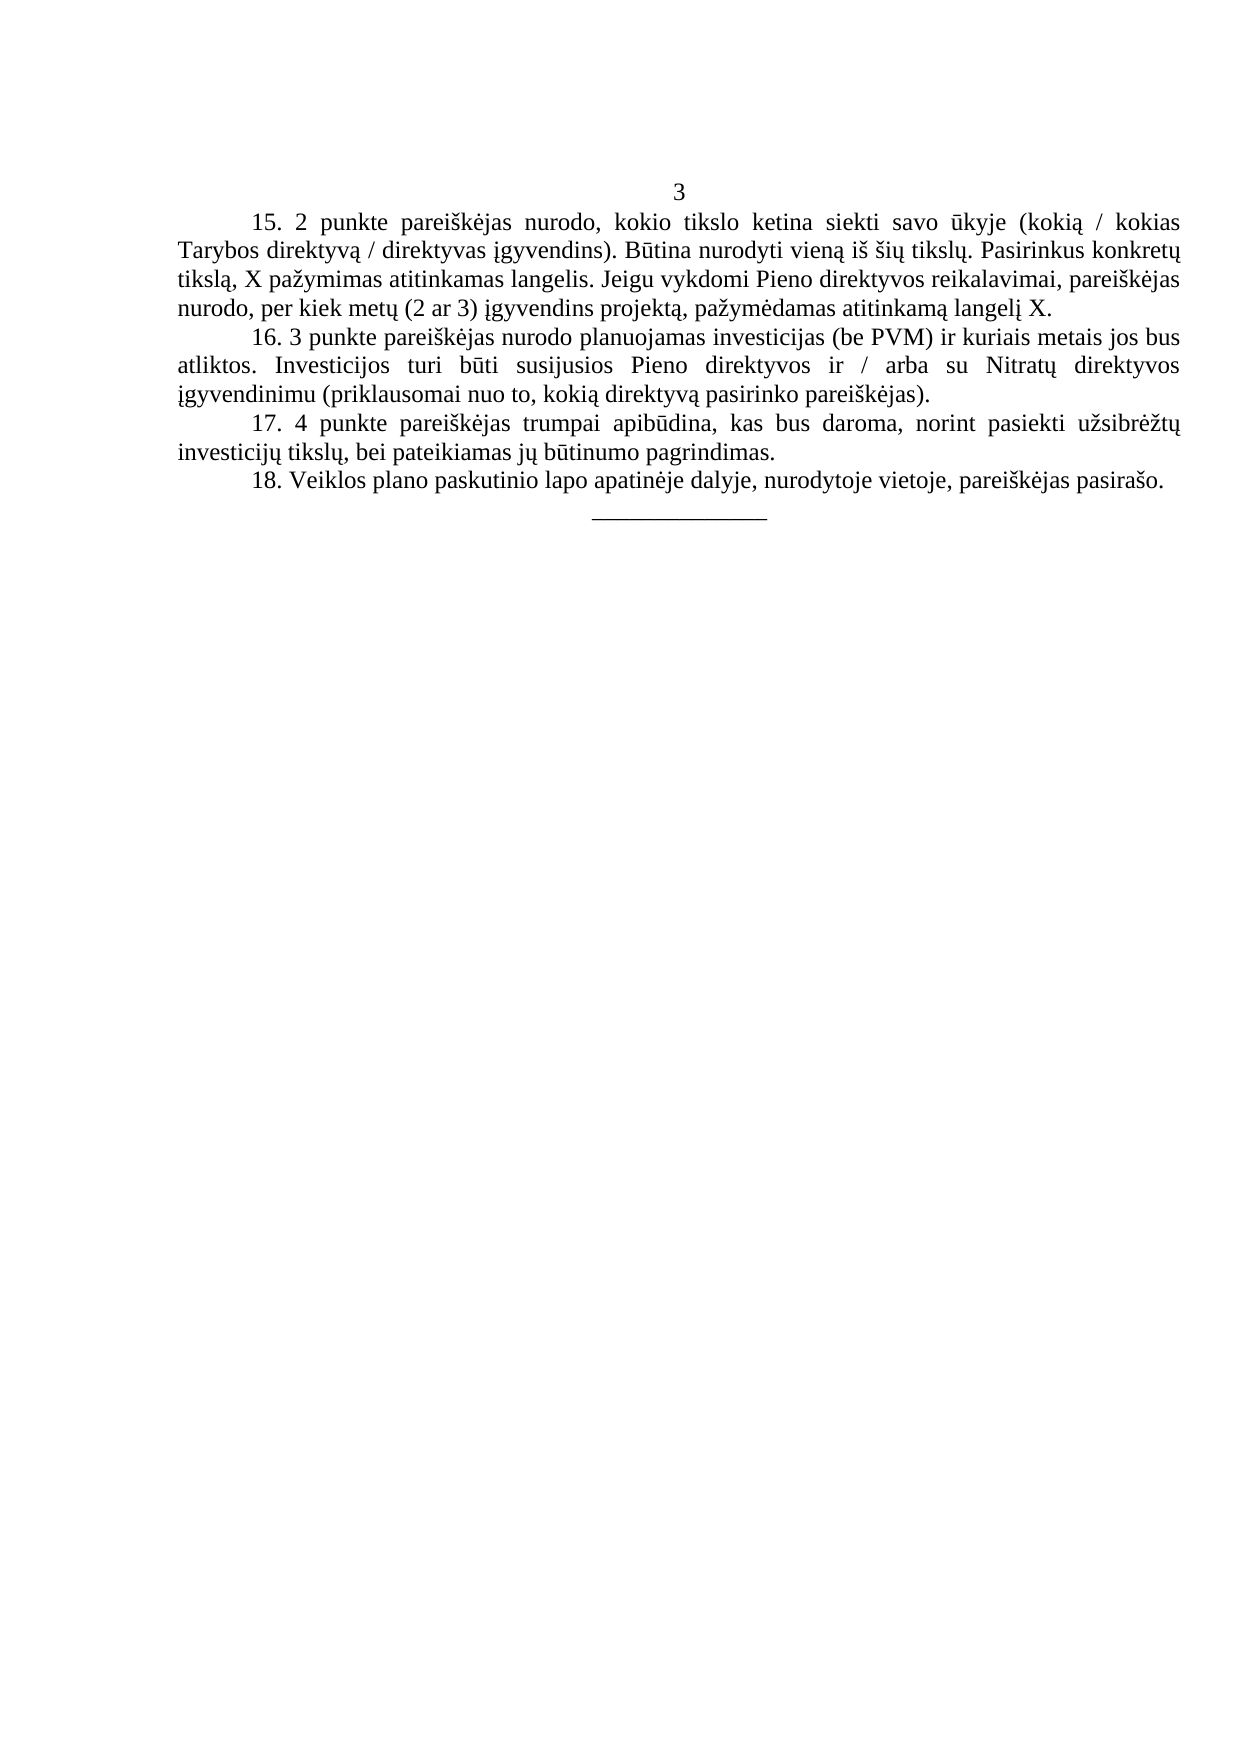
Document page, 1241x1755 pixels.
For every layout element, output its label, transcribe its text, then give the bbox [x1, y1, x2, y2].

text 18. Veiklos plano paskutinio lapo apatinėje dalyje, nurodytoje vietoje, pareiškėjas pasirašo. [177, 465, 1181, 494]
text 15. 2 punkte pareiškėjas nurodo, kokio tikslo ketina siekti savo ūkyje (kokią / kokias Tarybos direktyvą / direktyvas įgyvendins). Būtina nurodyti vieną iš šių tikslų. Pasirinkus konkretų tikslą, X pažymimas atitinkamas langelis. Jeigu vykdomi Pieno direktyvos reikalavimai, pareiškėjas nurodo, per kiek metų (2 ar 3) įgyvendins projektą, pažymėdamas atitinkamą langelį X. [177, 207, 1181, 322]
text 16. 3 punkte pareiškėjas nurodo planuojamas investicijas (be PVM) ir kuriais metais jos bus atliktos. Investicijos turi būti susijusios Pieno direktyvos ir / arba su Nitratų direktyvos įgyvendinimu (priklausomai nuo to, kokią direktyvą pasirinko pareiškėjas). [177, 322, 1181, 408]
text ______________ [177, 494, 1181, 523]
text 17. 4 punkte pareiškėjas trumpai apibūdina, kas bus daroma, norint pasiekti užsibrėžtų investicijų tikslų, bei pateikiamas jų būtinumo pagrindimas. [177, 408, 1181, 465]
